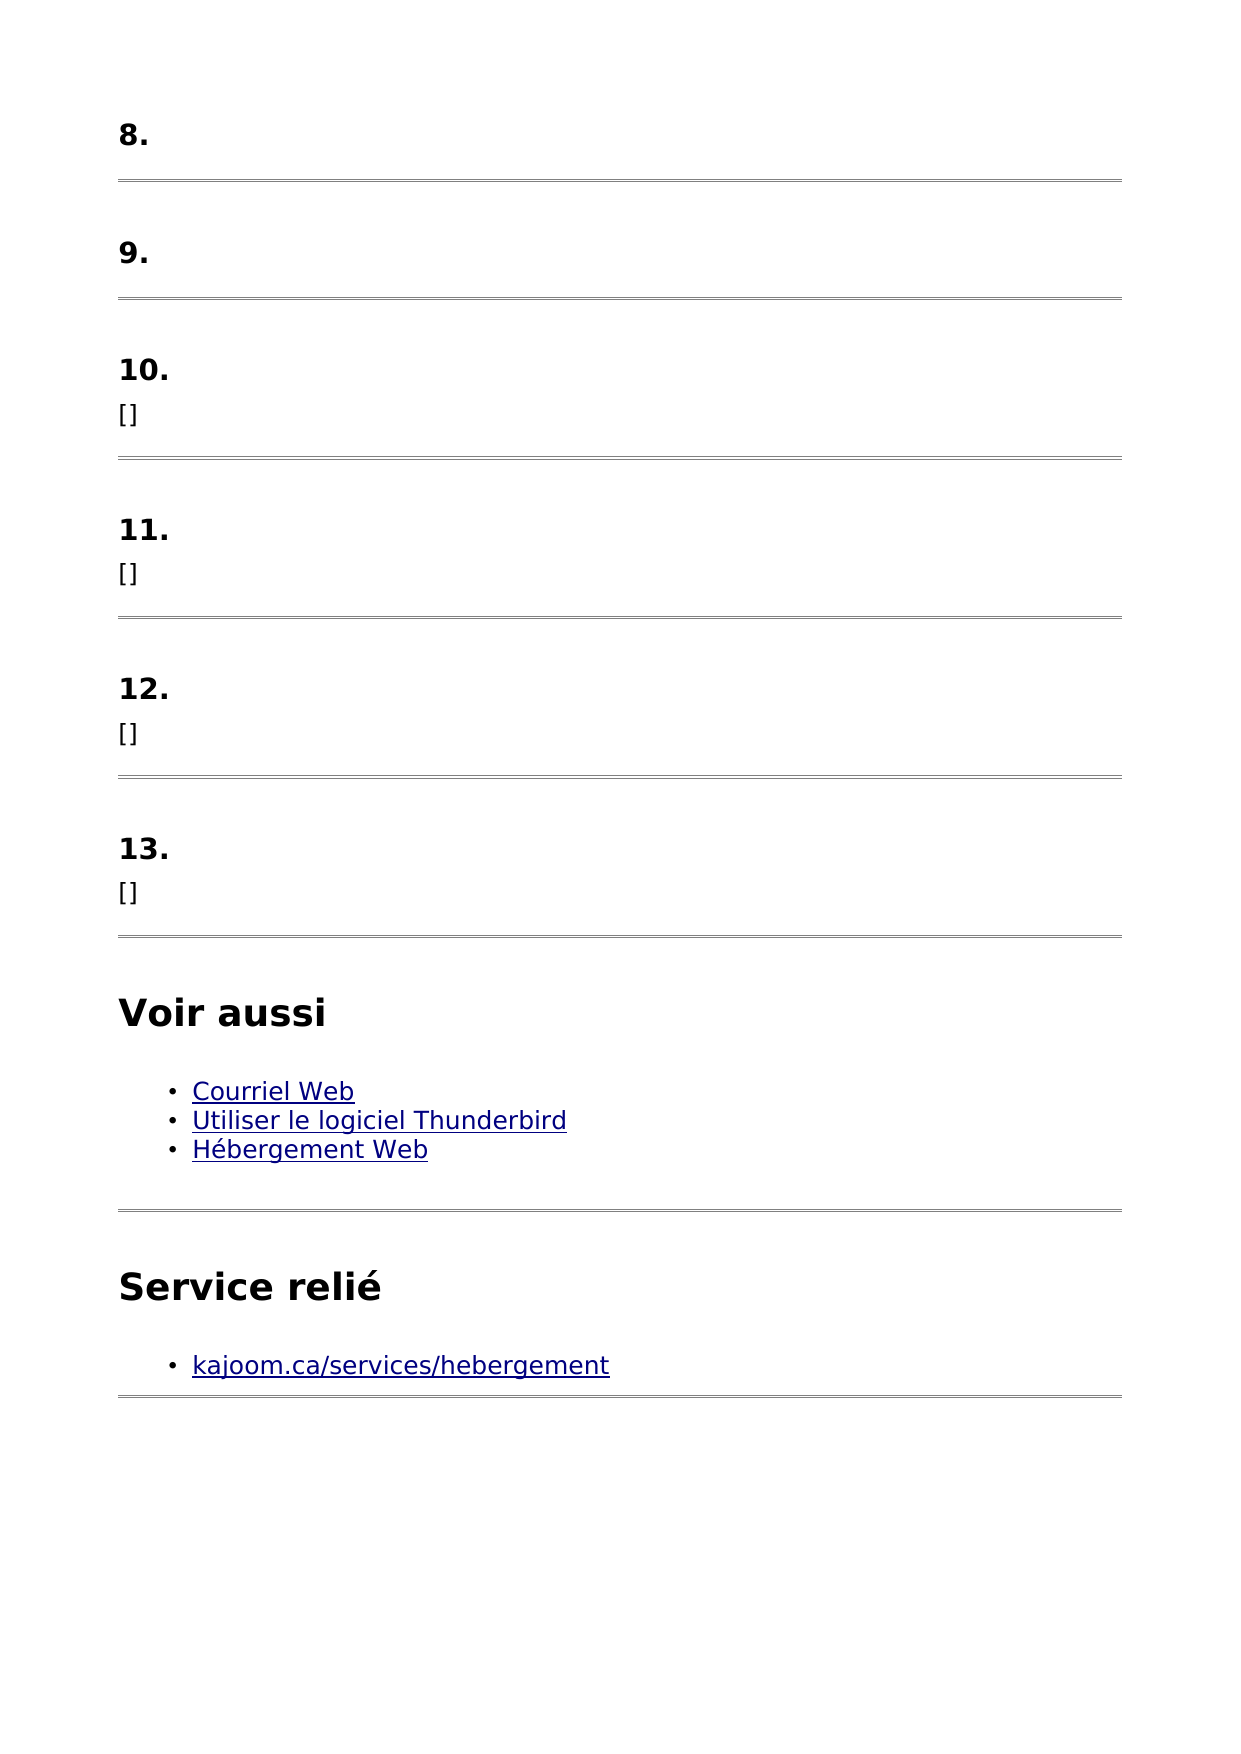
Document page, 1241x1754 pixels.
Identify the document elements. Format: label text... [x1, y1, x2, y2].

list kajoom.ca/services/hebergement [177, 1351, 1122, 1380]
subtitle Service relié [118, 1266, 1122, 1309]
subtitle 9. [118, 236, 1122, 270]
list Hébergement Web [177, 1136, 1122, 1165]
subtitle 11. [118, 513, 1122, 547]
text [] [118, 560, 1122, 589]
subtitle 10. [118, 354, 1122, 388]
subtitle Voir aussi [118, 992, 1122, 1035]
text [] [118, 400, 1122, 429]
subtitle 8. [118, 118, 1122, 152]
text [] [118, 879, 1122, 908]
list Utiliser le logiciel Thunderbird [177, 1106, 1122, 1136]
subtitle 12. [118, 673, 1122, 707]
text [] [118, 719, 1122, 748]
list Courriel Web [177, 1077, 1122, 1106]
subtitle 13. [118, 832, 1122, 866]
